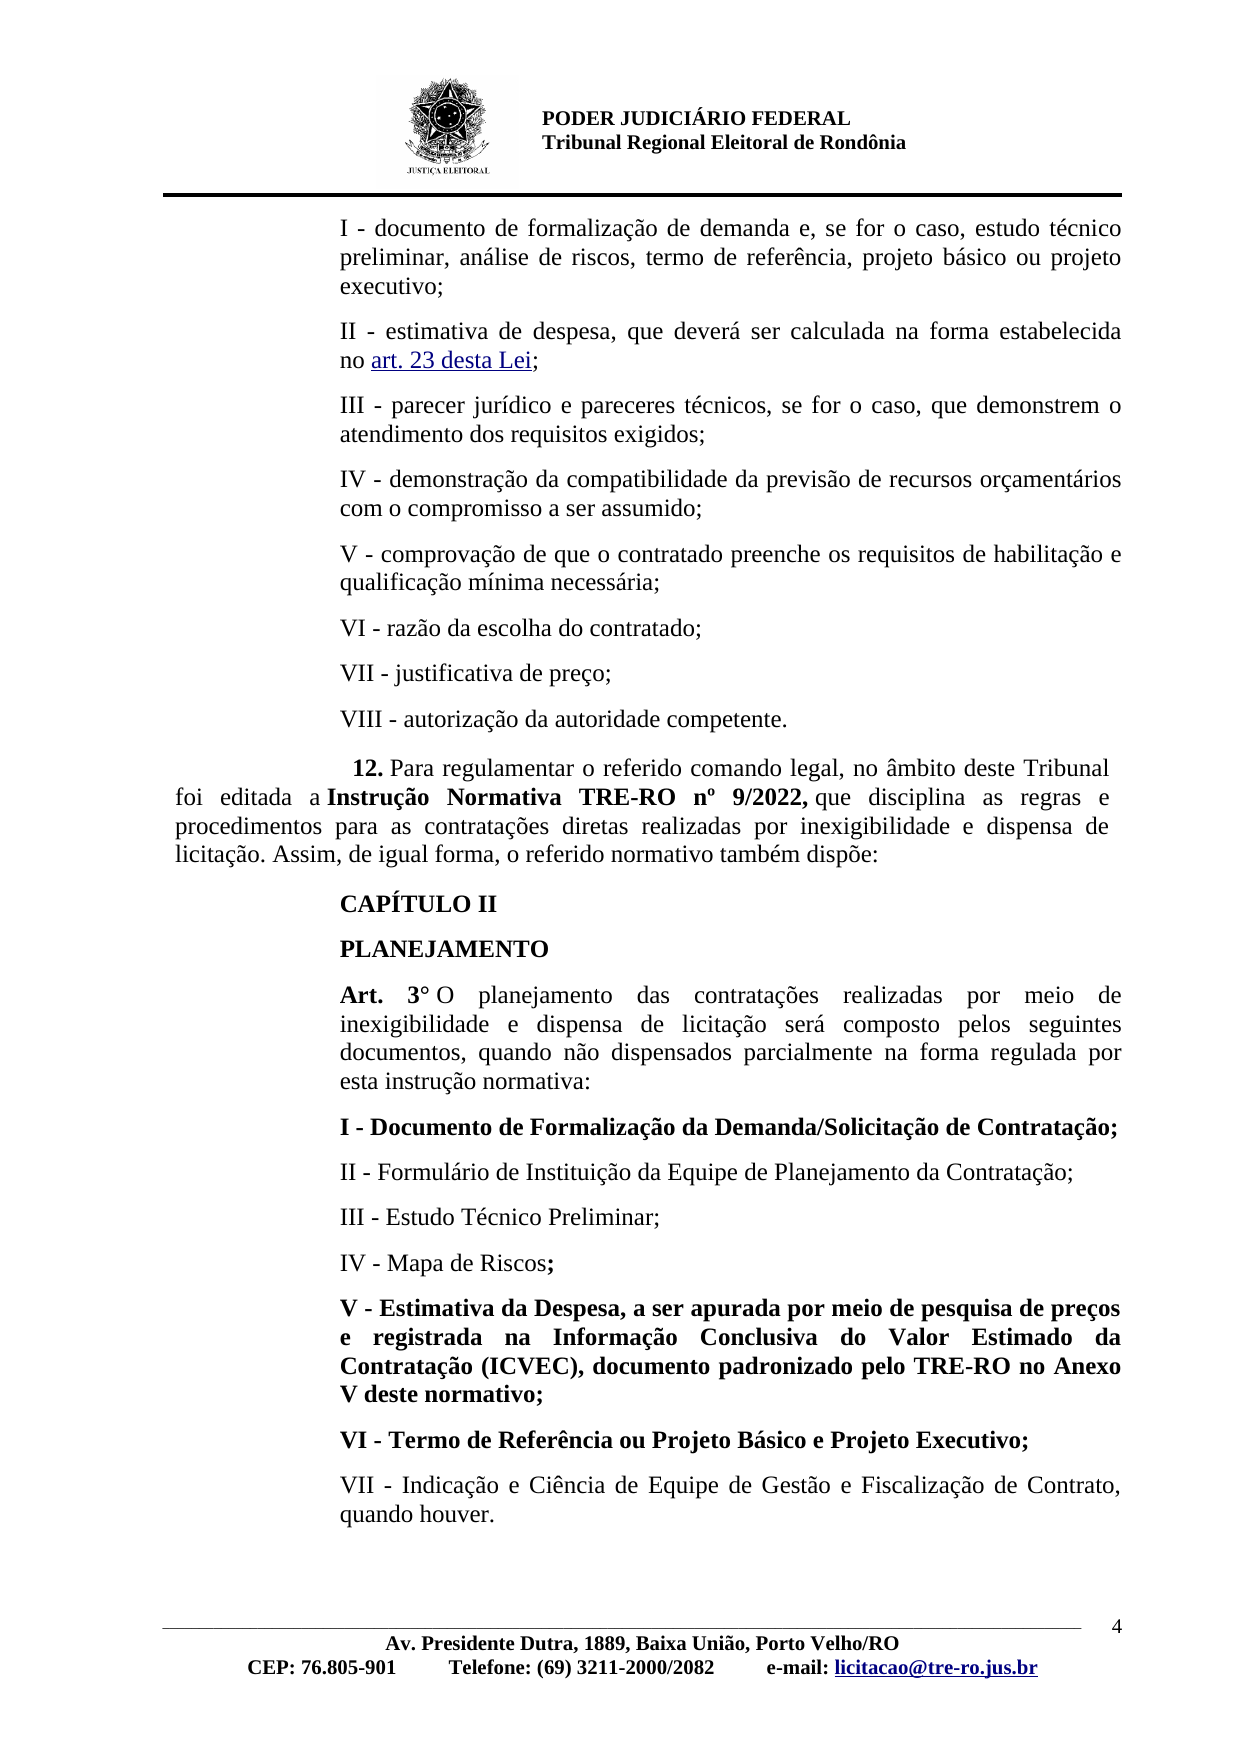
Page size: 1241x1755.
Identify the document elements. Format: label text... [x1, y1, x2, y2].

text I - documento de formalização de demanda e, se for o caso, estudo técnico preliminar, análise de riscos, termo de referência, projeto básico ou projeto executivo; [339, 213, 1122, 299]
text V - comprovação de que o contratado preenche os requisitos de habilitação e qualificação mínima necessária; [339, 539, 1122, 596]
text PLANEJAMENTO [339, 934, 1122, 963]
text III - parecer jurídico e pareceres técnicos, se for o caso, que demonstrem o atendimento dos requisitos exigidos; [339, 390, 1122, 448]
text VIII - autorização da autoridade competente. [339, 704, 1122, 732]
text Art. 3° O planejamento das contratações realizadas por meio de inexigibilidade e dispensa de licitação será composto pelos seguintes documentos, quando não dispensados parcialmente na forma regulada por esta instrução normativa: [339, 980, 1122, 1095]
text VII - justificativa de preço; [339, 658, 1122, 687]
text I - Documento de Formalização da Demanda/Solicitação de Contratação; [339, 1112, 1122, 1140]
text IV - demonstração da compatibilidade da previsão de recursos orçamentários com o compromisso a ser assumido; [339, 464, 1122, 522]
text III - Estudo Técnico Preliminar; [339, 1202, 1122, 1231]
text II - Formulário de Instituição da Equipe de Planejamento da Contratação; [339, 1157, 1122, 1186]
text VI - Termo de Referência ou Projeto Básico e Projeto Executivo; [339, 1425, 1122, 1454]
text II - estimativa de despesa, que deverá ser calculada na forma estabelecida no art. 23 desta Lei; [339, 316, 1122, 374]
text VII - Indicação e Ciência de Equipe de Gestão e Fiscalização de Contrato, quando houver. [339, 1470, 1122, 1528]
text CAPÍTULO II [339, 889, 1122, 918]
text V - Estimativa da Despesa, a ser apurada por meio de pesquisa de preços e registrada na Informação Conclusiva do Valor Estimado da Contratação (ICVEC), documento padronizado pelo TRE-RO no Anexo V deste normativo; [339, 1293, 1122, 1408]
text VI - razão da escolha do contratado; [339, 613, 1122, 642]
text 12. Para regulamentar o referido comando legal, no âmbito deste Tribunal foi editada a Instrução Normativa TRE-RO nº 9/2022, que disciplina as regras e procedimentos para as contratações diretas realizadas por inexigibilidade e dispensa de licitação. Assim, de igual forma, o referido normativo também dispõe: [175, 753, 1110, 868]
text IV - Mapa de Riscos; [339, 1248, 1122, 1277]
